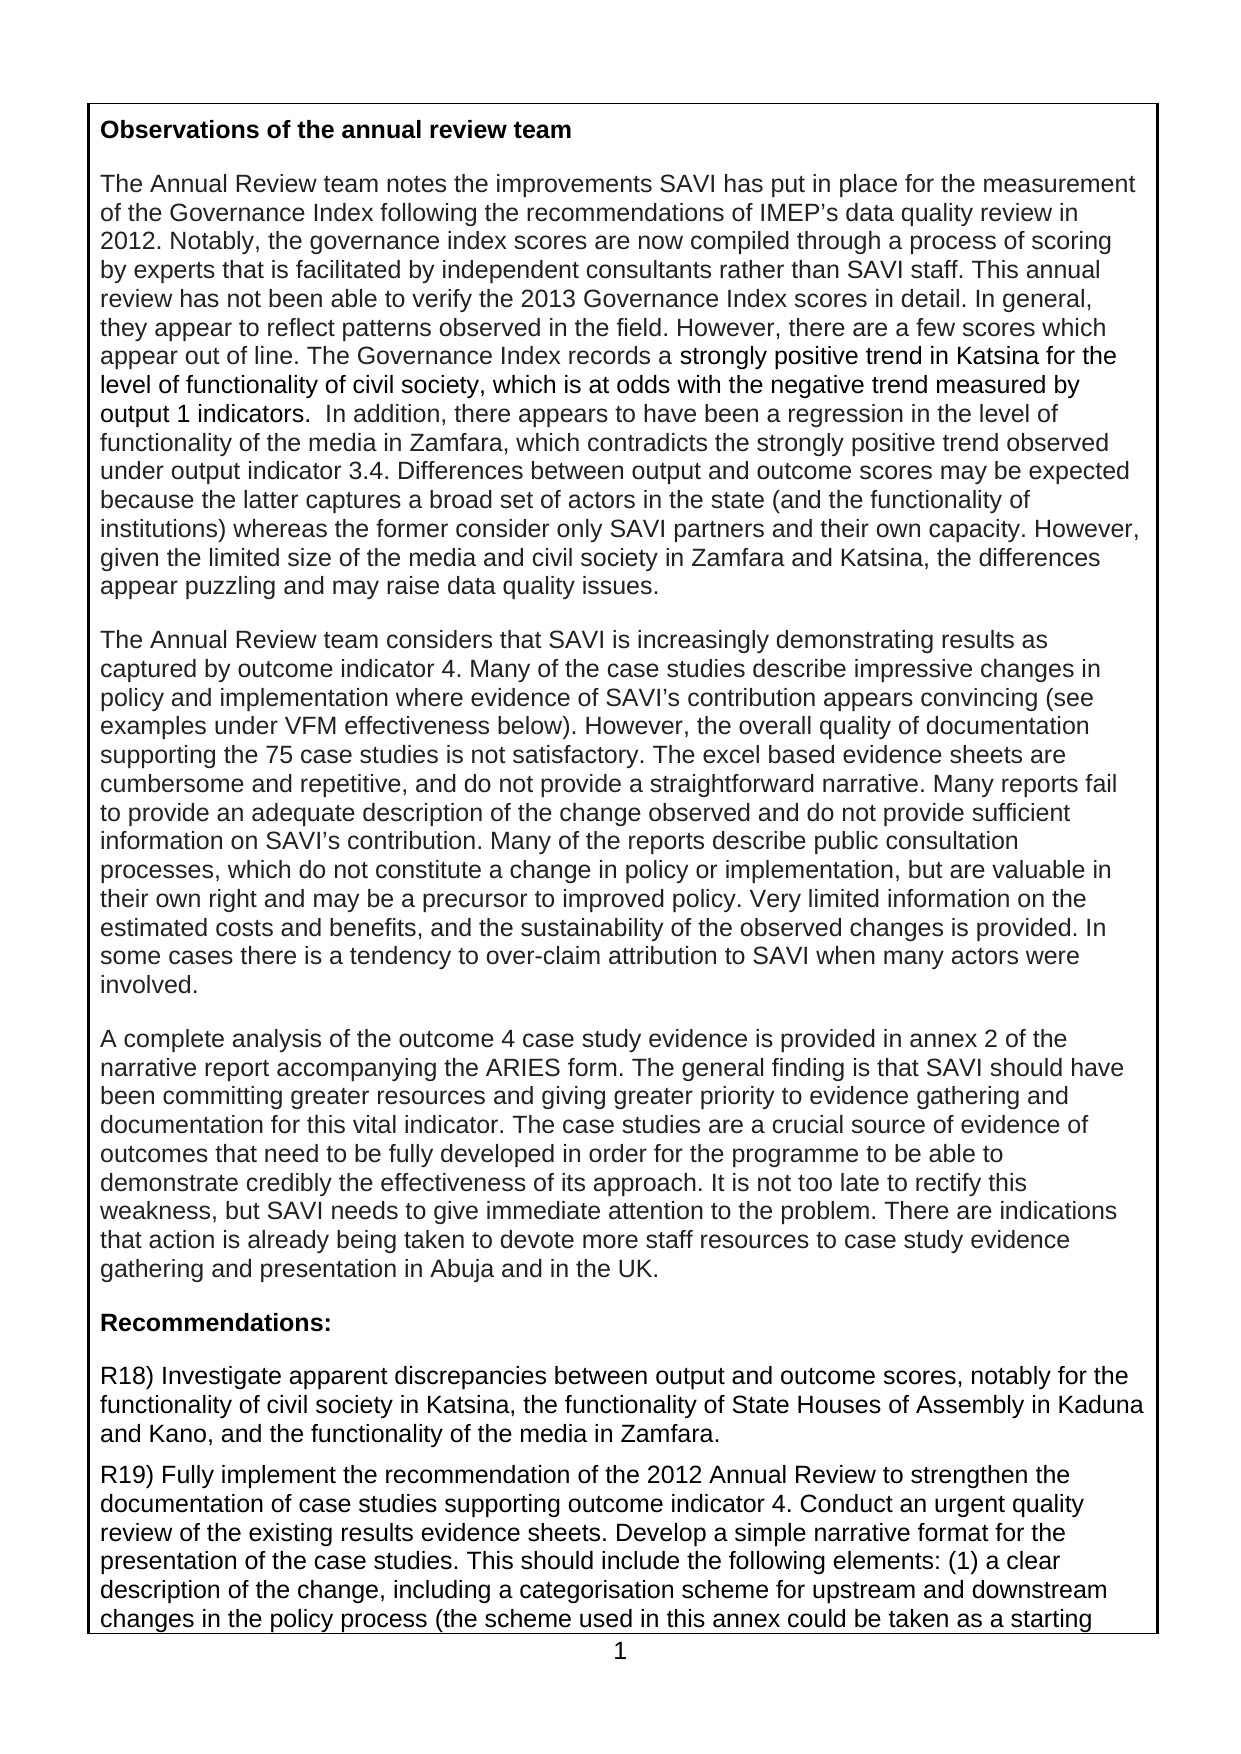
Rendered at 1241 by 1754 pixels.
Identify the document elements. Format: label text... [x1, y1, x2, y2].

table_cell Observations of the annual review team The Annual Review team notes the improvements SAVI has put in place for the measurement of the Governance Index following the recommendations of IMEP’s data quality review in 2012. Notably, the governance index scores are now compiled through a process of scoring by experts that is facilitated by independent consultants rather than SAVI staff. This annual review has not been able to verify the 2013 Governance Index scores in detail. In general, they appear to reflect patterns observed in the field. However, there are a few scores which appear out of line. The Governance Index records a strongly positive trend in Katsina for the level of functionality of civil society, which is at odds with the negative trend measured by output 1 indicators. In addition, there appears to have been a regression in the level of functionality of the media in Zamfara, which contradicts the strongly positive trend observed under output indicator 3.4. Differences between output and outcome scores may be expected because the latter captures a broad set of actors in the state (and the functionality of institutions) whereas the former consider only SAVI partners and their own capacity. However, given the limited size of the media and civil society in Zamfara and Katsina, the differences appear puzzling and may raise data quality issues. The Annual Review team considers that SAVI is increasingly demonstrating results as captured by outcome indicator 4. Many of the case studies describe impressive changes in policy and implementation where evidence of SAVI’s contribution appears convincing (see examples under VFM effectiveness below). However, the overall quality of documentation supporting the 75 case studies is not satisfactory. The excel based evidence sheets are cumbersome and repetitive, and do not provide a straightforward narrative. Many reports fail to provide an adequate description of the change observed and do not provide sufficient information on SAVI’s contribution. Many of the reports describe public consultation processes, which do not constitute a change in policy or implementation, but are valuable in their own right and may be a precursor to improved policy. Very limited information on the estimated costs and benefits, and the sustainability of the observed changes is provided. In some cases there is a tendency to over-claim attribution to SAVI when many actors were involved. A complete analysis of the outcome 4 case study evidence is provided in annex 2 of the narrative report accompanying the ARIES form. The general finding is that SAVI should have been committing greater resources and giving greater priority to evidence gathering and documentation for this vital indicator. The case studies are a crucial source of evidence of outcomes that need to be fully developed in order for the programme to be able to demonstrate credibly the effectiveness of its approach. It is not too late to rectify this weakness, but SAVI needs to give immediate attention to the problem. There are indications that action is already being taken to devote more staff resources to case study evidence gathering and presentation in Abuja and in the UK. Recommendations: R18) Investigate apparent discrepancies between output and outcome scores, notably for the functionality of civil society in Katsina, the functionality of State Houses of Assembly in Kaduna and Kano, and the functionality of the media in Zamfara. R19) Fully implement the recommendation of the 2012 Annual Review to strengthen the documentation of case studies supporting outcome indicator 4. Conduct an urgent quality review of the existing results evidence sheets. Develop a simple narrative format for the presentation of the case studies. This should include the following elements: (1) a clear description of the change, including a categorisation scheme for upstream and downstream changes in the policy process (the scheme used in this annex could be taken as a starting [90, 104, 1156, 1633]
